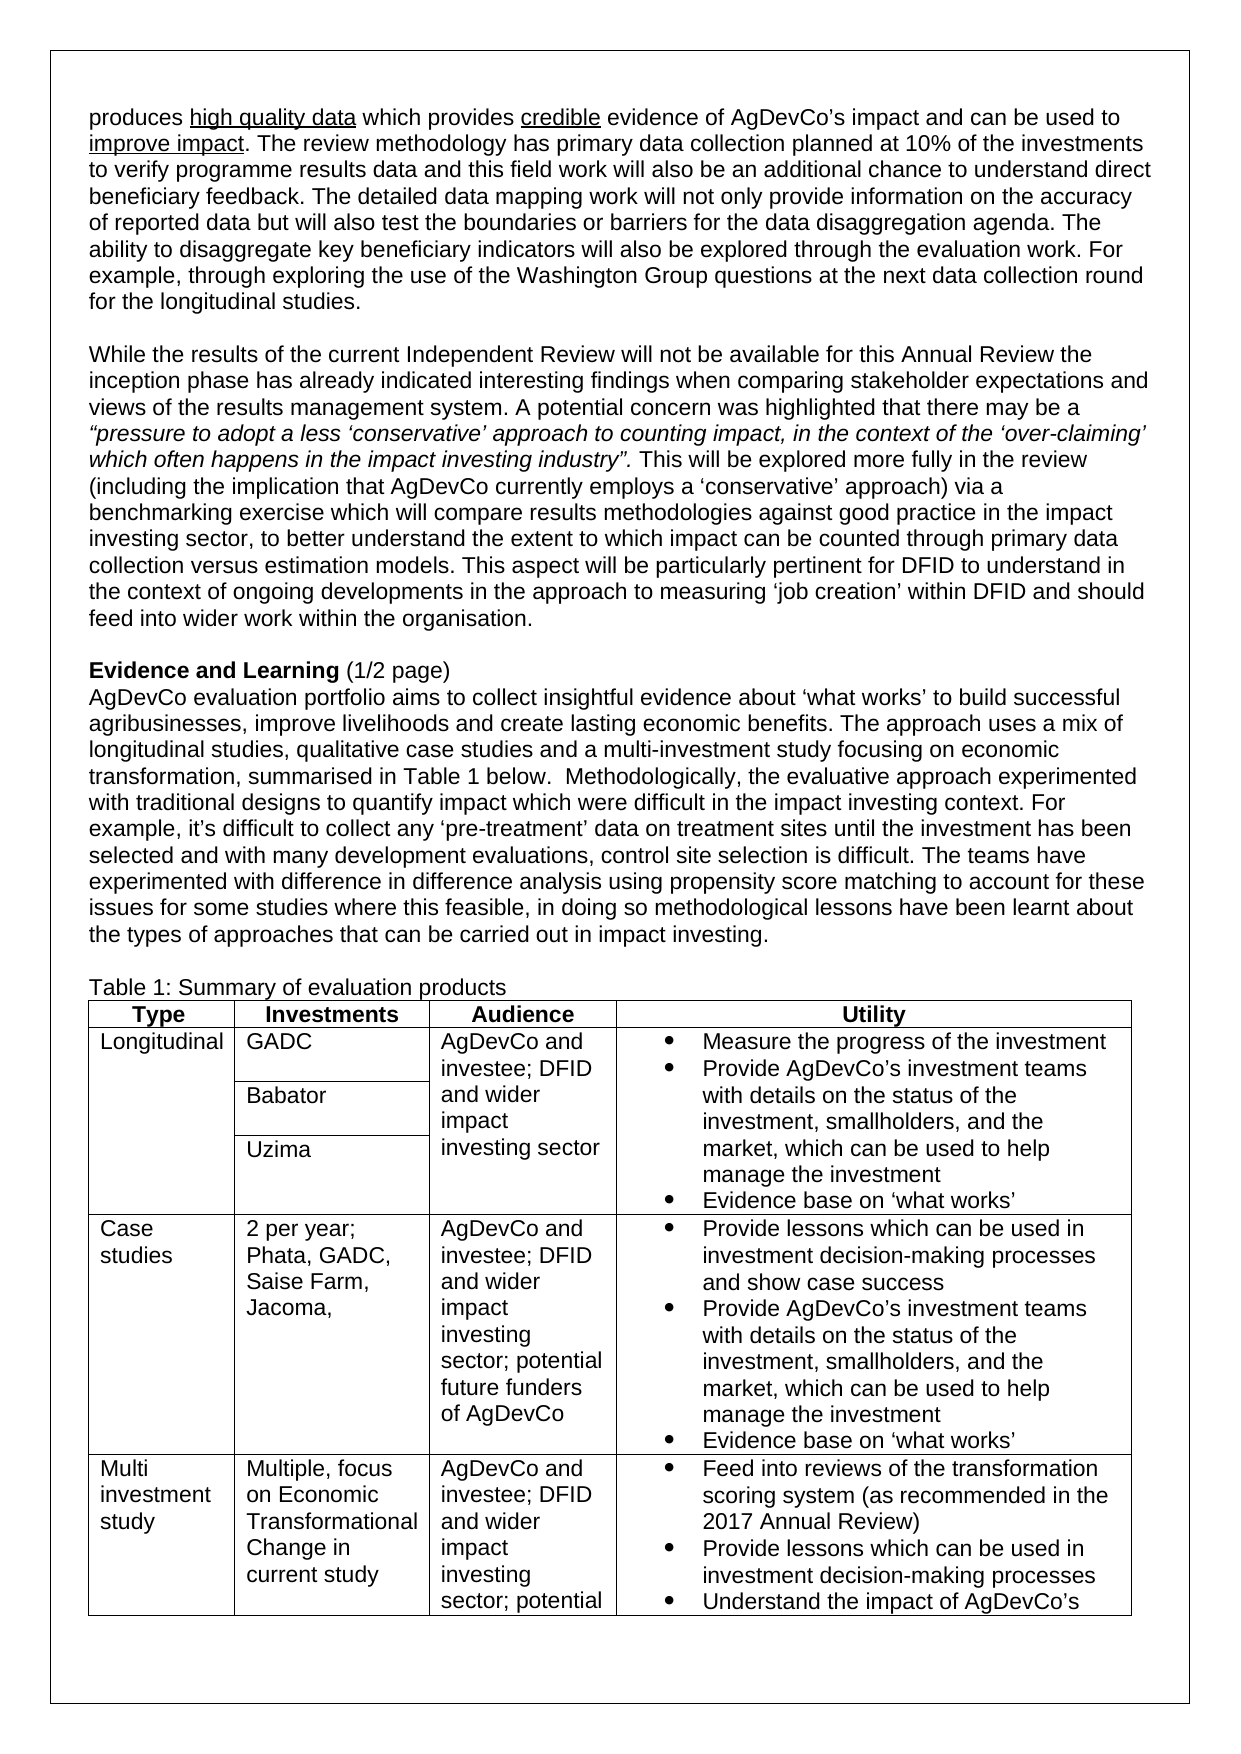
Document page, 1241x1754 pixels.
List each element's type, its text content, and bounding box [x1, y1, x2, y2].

table_header Investments [235, 1001, 429, 1027]
table_cell Longitudinal [89, 1028, 234, 1214]
table_cell Uzima [235, 1136, 429, 1214]
table_cell AgDevCo and investee; DFID and wider impact investing sector; potential future funders of AgDevCo [430, 1215, 616, 1454]
table_cell Babator [235, 1082, 429, 1135]
text produces high quality data which provides credible evidence of AgDevCo’s impact and can be used to improve impact. The review methodology has primary data collection planned at 10% of the investments to verify programme results data and this field work will also be an additional chance to understand direct beneficiary feedback. The detailed data mapping work will not only provide information on the accuracy of reported data but will also test the boundaries or barriers for the data disaggregation agenda. The ability to disaggregate key beneficiary indicators will also be explored through the evaluation work. For example, through exploring the use of the Washington Group questions at the next data collection round for the longitudinal studies. [89, 104, 1152, 314]
table_cell Multiple, focus on Economic Transformational Change in current study [235, 1455, 429, 1615]
table_cell Feed into reviews of the transformation scoring system (as recommended in the 2017 Annual Review) Provide lessons which can be used in investment decision-making processes Understand the impact of AgDevCo’s work To capture lessons on creating economic transformational change which can be shared across DFID programmes [617, 1455, 1131, 1615]
text Evidence and Learning (1/2 page) [89, 657, 1152, 683]
table_cell Multi investment study [89, 1455, 234, 1615]
table_cell AgDevCo and investee; DFID and wider impact investing sector [430, 1028, 616, 1214]
table_cell Provide lessons which can be used in investment decision-making processes and show case success Provide AgDevCo’s investment teams with details on the status of the investment, smallholders, and the market, which can be used to help manage the investment Evidence base on ‘what works’ [617, 1215, 1131, 1454]
table_cell Measure the progress of the investment Provide AgDevCo’s investment teams with details on the status of the investment, smallholders, and the market, which can be used to help manage the investment Evidence base on ‘what works’ [617, 1028, 1131, 1214]
table_header Type [89, 1001, 234, 1027]
table_cell 2 per year; Phata, GADC, Saise Farm, Jacoma, [235, 1215, 429, 1454]
text AgDevCo evaluation portfolio aims to collect insightful evidence about ‘what works’ to build successful agribusinesses, improve livelihoods and create lasting economic benefits. The approach uses a mix of longitudinal studies, qualitative case studies and a multi-investment study focusing on economic transformation, summarised in Table 1 below. Methodologically, the evaluative approach experimented with traditional designs to quantify impact which were difficult in the impact investing context. For example, it’s difficult to collect any ‘pre-treatment’ data on treatment sites until the investment has been selected and with many development evaluations, control site selection is difficult. The teams have experimented with difference in difference analysis using propensity score matching to account for these issues for some studies where this feasible, in doing so methodological lessons have been learnt about the types of approaches that can be carried out in impact investing. [89, 683, 1152, 947]
table_cell GADC [235, 1028, 429, 1081]
table_header Audience [430, 1001, 616, 1027]
table_header Utility [617, 1001, 1131, 1027]
table_cell AgDevCo and investee; DFID and wider impact investing sector; potential [430, 1455, 616, 1615]
table_cell Case studies [89, 1215, 234, 1454]
text While the results of the current Independent Review will not be available for this Annual Review the inception phase has already indicated interesting findings when comparing stakeholder expectations and views of the results management system. A potential concern was highlighted that there may be a “pressure to adopt a less ‘conservative’ approach to counting impact, in the context of the ‘over-claiming’ which often happens in the impact investing industry”. This will be explored more fully in the review (including the implication that AgDevCo currently employs a ‘conservative’ approach) via a benchmarking exercise which will compare results methodologies against good practice in the impact investing sector, to better understand the extent to which impact can be counted through primary data collection versus estimation models. This aspect will be particularly pertinent for DFID to understand in the context of ongoing developments in the approach to measuring ‘job creation’ within DFID and should feed into wider work within the organisation. [89, 341, 1152, 631]
text Table 1: Summary of evaluation products [89, 973, 1152, 1000]
